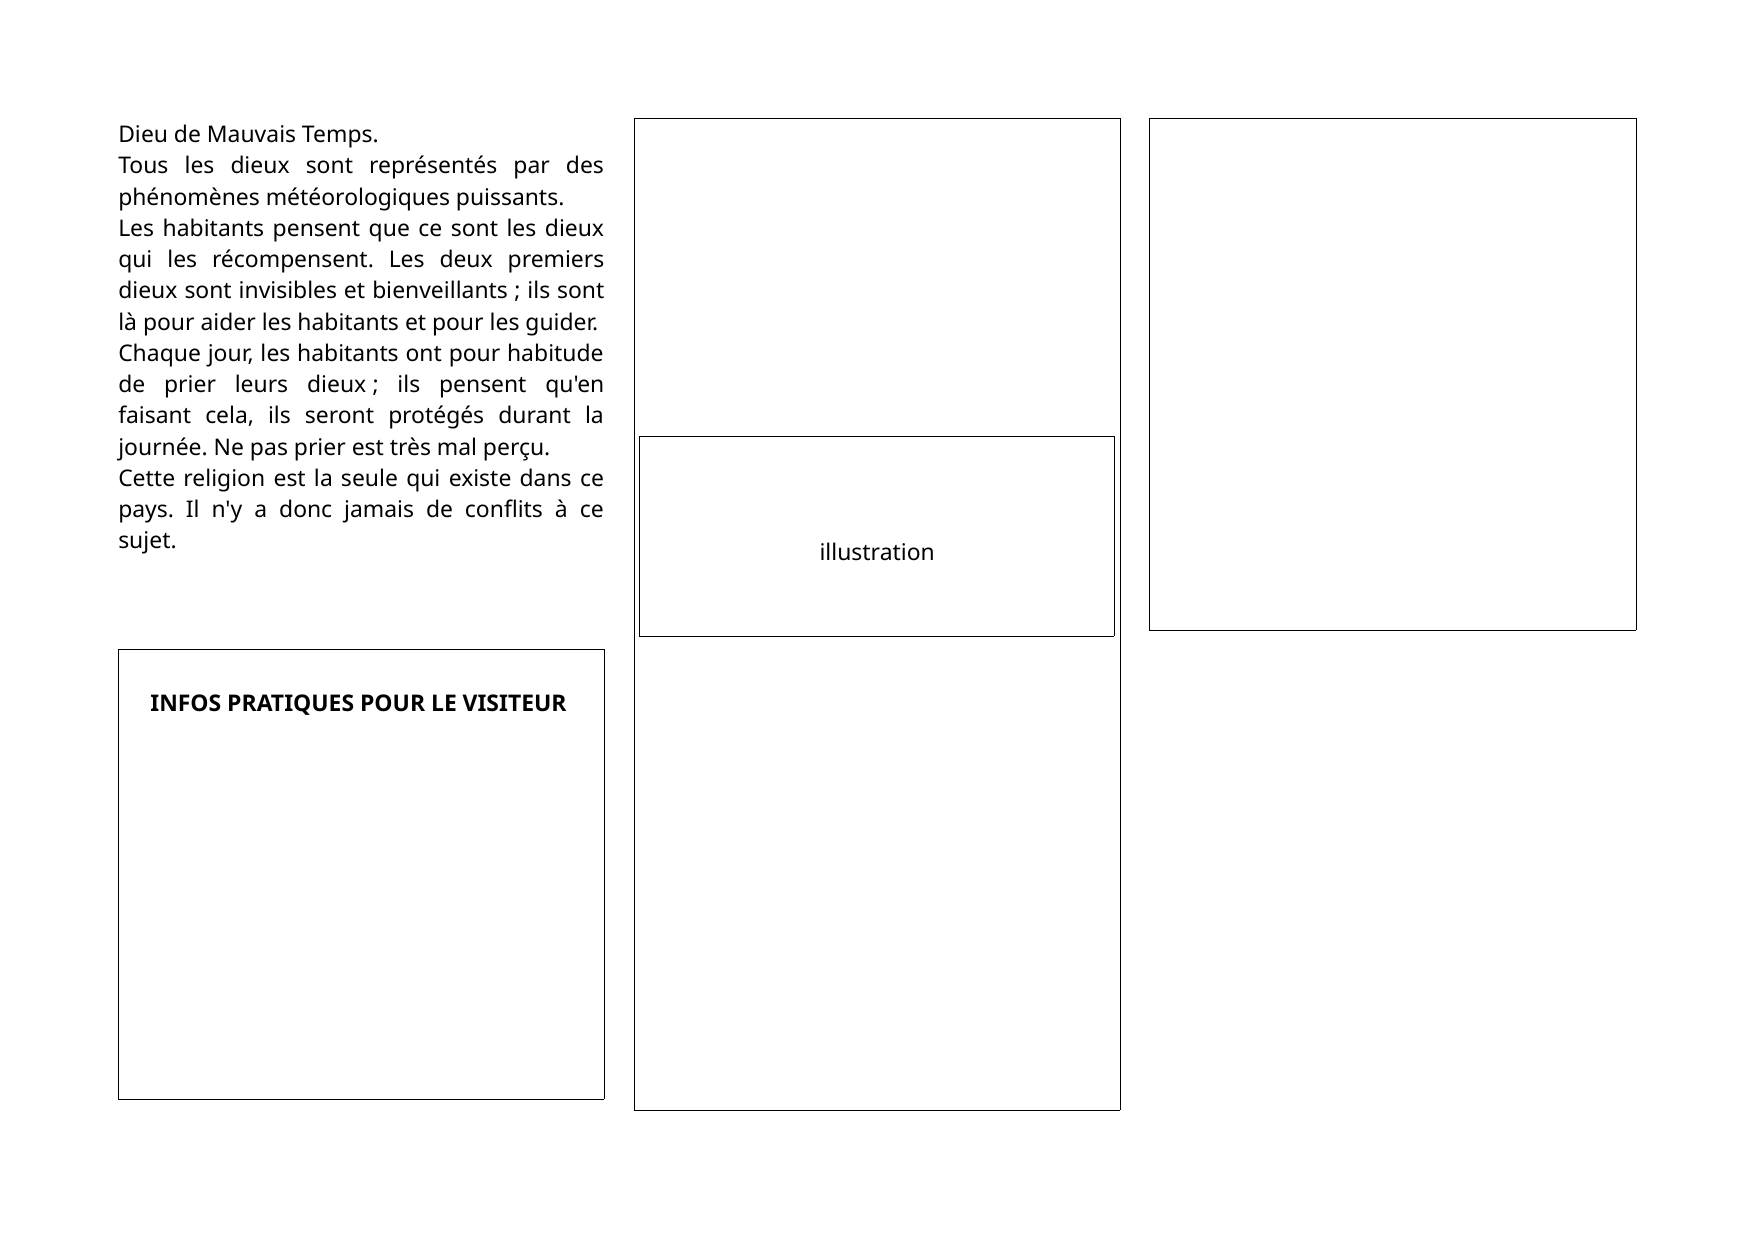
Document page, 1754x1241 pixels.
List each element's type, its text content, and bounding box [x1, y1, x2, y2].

text Dieu de Mauvais Temps. [118, 118, 604, 149]
text Chaque jour, les habitants ont pour habitude de prier leurs dieux ; ils pensent qu'en faisant cela, ils seront protégés durant la journée. Ne pas prier est très mal perçu. [118, 337, 604, 462]
text Tous les dieux sont représentés par des phénomènes météorologiques puissants. [118, 149, 604, 212]
table_header INFOS PRATIQUES POUR LE VISITEUR [119, 650, 604, 1098]
table_header [1150, 119, 1636, 630]
text Cette religion est la seule qui existe dans ce pays. Il n'y a donc jamais de conflits à ce sujet. [118, 462, 604, 556]
table_header [635, 119, 1120, 1110]
table_header illustration [640, 437, 1114, 636]
text Les habitants pensent que ce sont les dieux qui les récompensent. Les deux premiers dieux sont invisibles et bienveillants ; ils sont là pour aider les habitants et pour les guider. [118, 212, 604, 337]
